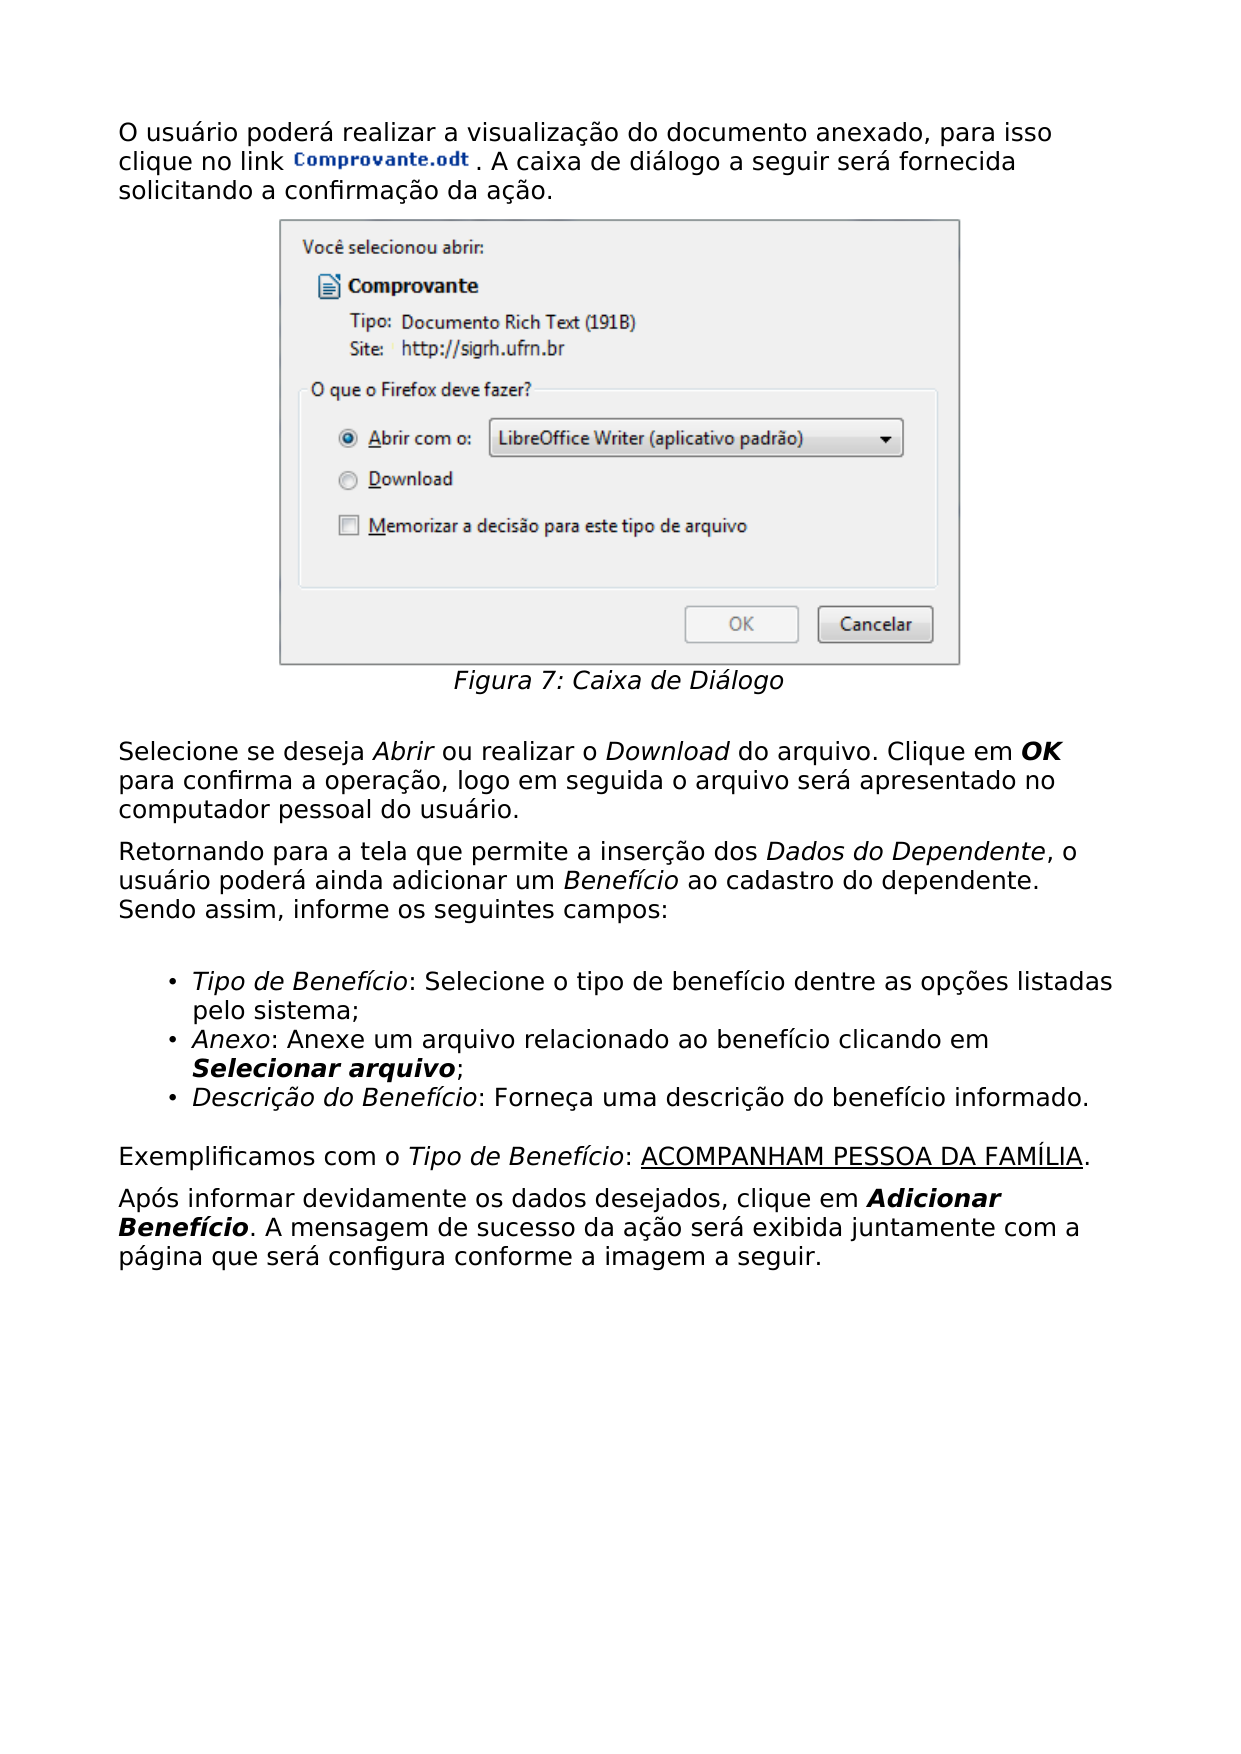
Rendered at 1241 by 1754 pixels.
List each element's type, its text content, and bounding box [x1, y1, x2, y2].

picture [292, 148, 475, 171]
list Anexo: Anexe um arquivo relacionado ao benefício clicando em Selecionar arquivo; [177, 1025, 1122, 1083]
list Tipo de Benefício: Selecione o tipo de benefício dentre as opções listadas pelo sistema; [177, 967, 1122, 1025]
text O usuário poderá realizar a visualização do documento anexado, para isso clique no link . A caixa de diálogo a seguir será fornecida solicitando a confirmação da ação. [118, 118, 1122, 206]
list Descrição do Benefício: Forneça uma descrição do benefício informado. [177, 1083, 1122, 1113]
text Após informar devidamente os dados desejados, clique em Adicionar Benefício. A mensagem de sucesso da ação será exibida juntamente com a página que será configura conforme a imagem a seguir. [118, 1184, 1122, 1271]
text Retornando para a tela que permite a inserção dos Dados do Dependente, o usuário poderá ainda adicionar um Benefício ao cadastro do dependente. Sendo assim, informe os seguintes campos: [118, 837, 1122, 925]
text Exemplificamos com o Tipo de Benefício: ACOMPANHAM PESSOA DA FAMÍLIA. [118, 1142, 1122, 1171]
text Figura 7: Caixa de Diálogo [279, 667, 962, 696]
text Selecione se deseja Abrir ou realizar o Download do arquivo. Clique em OK para confirma a operação, logo em seguida o arquivo será apresentado no computador pessoal do usuário. [118, 737, 1122, 825]
picture [278, 218, 962, 667]
